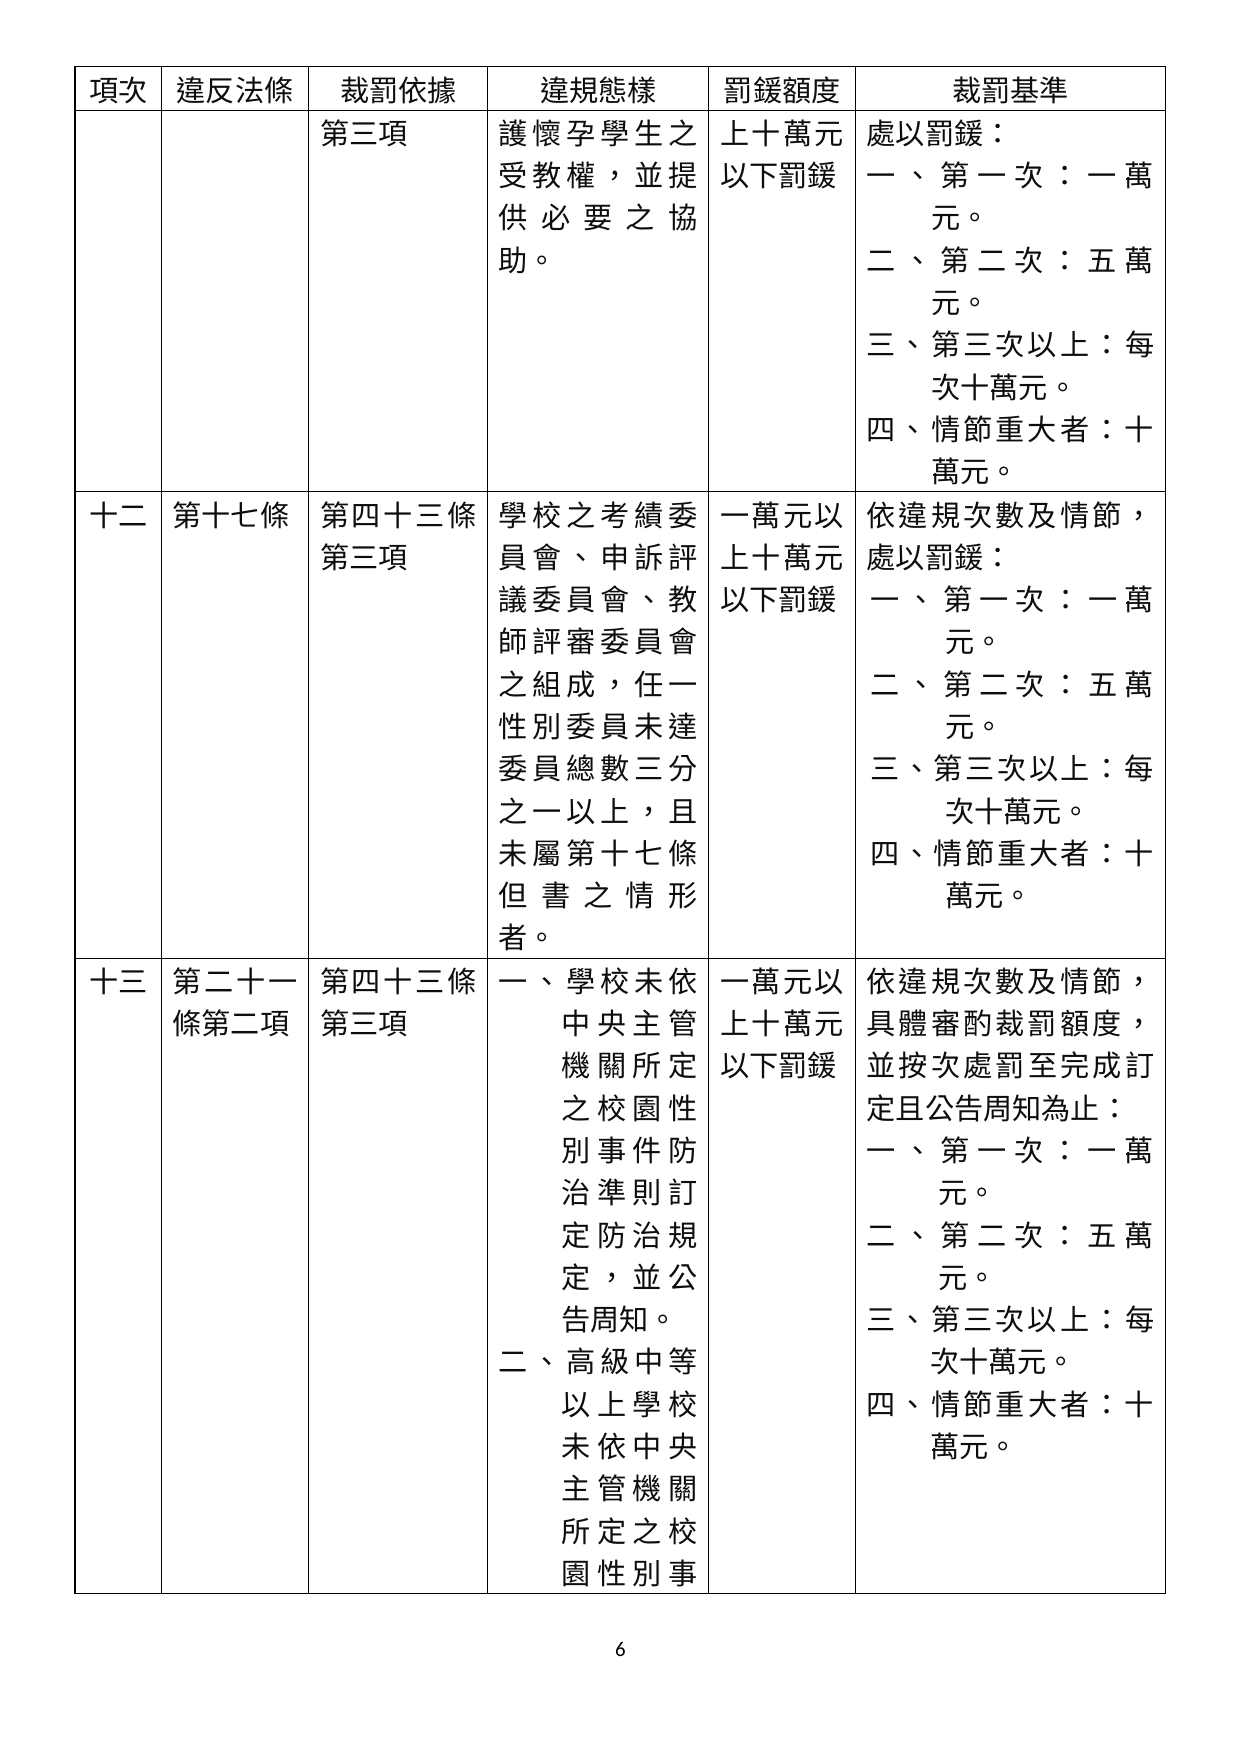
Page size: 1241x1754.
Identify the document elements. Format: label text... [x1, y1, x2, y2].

table_cell 十二 [76, 492, 161, 957]
table_cell [162, 111, 308, 491]
table_cell 第四十三條第三項 [309, 959, 487, 1593]
table_cell 一萬元以上十萬元以下罰鍰 [709, 959, 855, 1593]
table_header 項次 [76, 67, 161, 109]
table_header 罰鍰額度 [709, 67, 855, 109]
table_header 違反法條 [162, 67, 308, 109]
table_header 違規態樣 [488, 67, 708, 109]
table_cell 第四十三條第三項 [309, 492, 487, 957]
table_cell 一、學校未依中央主管機關所定之校園性別事件防治準則訂定防治規定，並公告周知。 二、高級中等以上學校未依中央主管機關所定之校園性別事 [488, 959, 708, 1593]
table_cell 上十萬元以下罰鍰 [709, 111, 855, 491]
table_cell 依違規次數及情節，具體審酌裁罰額度，並按次處罰至完成訂定且公告周知為止： 一、第一次：一萬元。 二、第二次：五萬元。 三、第三次以上：每次十萬元。 四、情節重大者：十萬元。 [856, 959, 1165, 1593]
table_cell 一萬元以上十萬元以下罰鍰 [709, 492, 855, 957]
table_cell [76, 111, 161, 491]
table_cell 護懷孕學生之受教權，並提供必要之協助。 [488, 111, 708, 491]
table_header 裁罰基準 [856, 67, 1165, 109]
table_cell 十三 [76, 959, 161, 1593]
table_cell 依違規次數及情節，處以罰鍰： 一、第一次：一萬元。 二、第二次：五萬元。 三、第三次以上：每次十萬元。 四、情節重大者：十萬元。 [856, 492, 1165, 957]
table_cell 第十七條 [162, 492, 308, 957]
table_cell 第三項 [309, 111, 487, 491]
table_cell 學校之考績委員會、申訴評議委員會、教師評審委員會之組成，任一性別委員未達委員總數三分之一以上，且未屬第十七條但書之情形者。 [488, 492, 708, 957]
table_cell 第二十一條第二項 [162, 959, 308, 1593]
table_header 裁罰依據 [309, 67, 487, 109]
table_cell 處以罰鍰： 一、第一次：一萬元。 二、第二次：五萬元。 三、第三次以上：每次十萬元。 四、情節重大者：十萬元。 [856, 111, 1165, 491]
